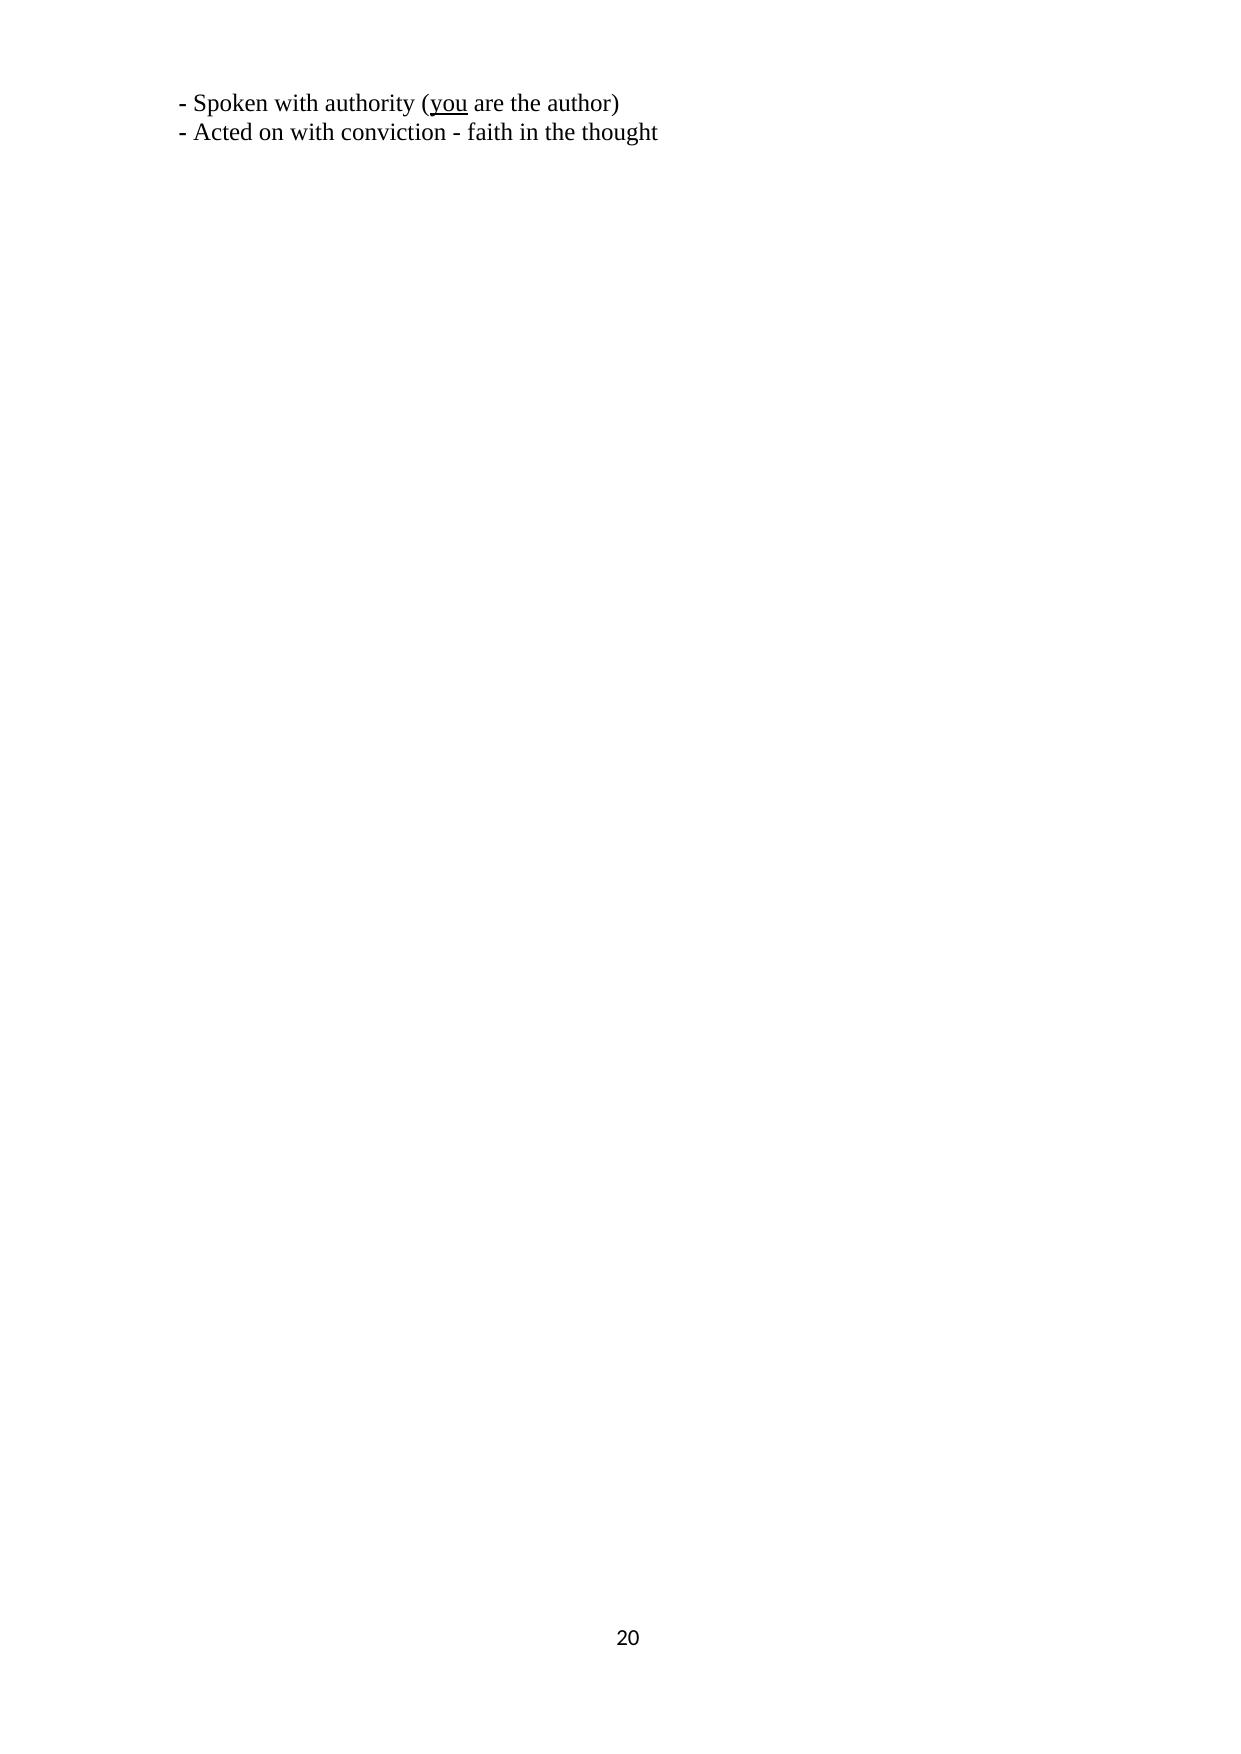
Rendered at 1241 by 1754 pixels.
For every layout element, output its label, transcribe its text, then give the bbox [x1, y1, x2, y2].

text - Spoken with authority (you are the author) [178, 88, 1152, 117]
text - Acted on with conviction - faith in the thought [178, 117, 1152, 146]
